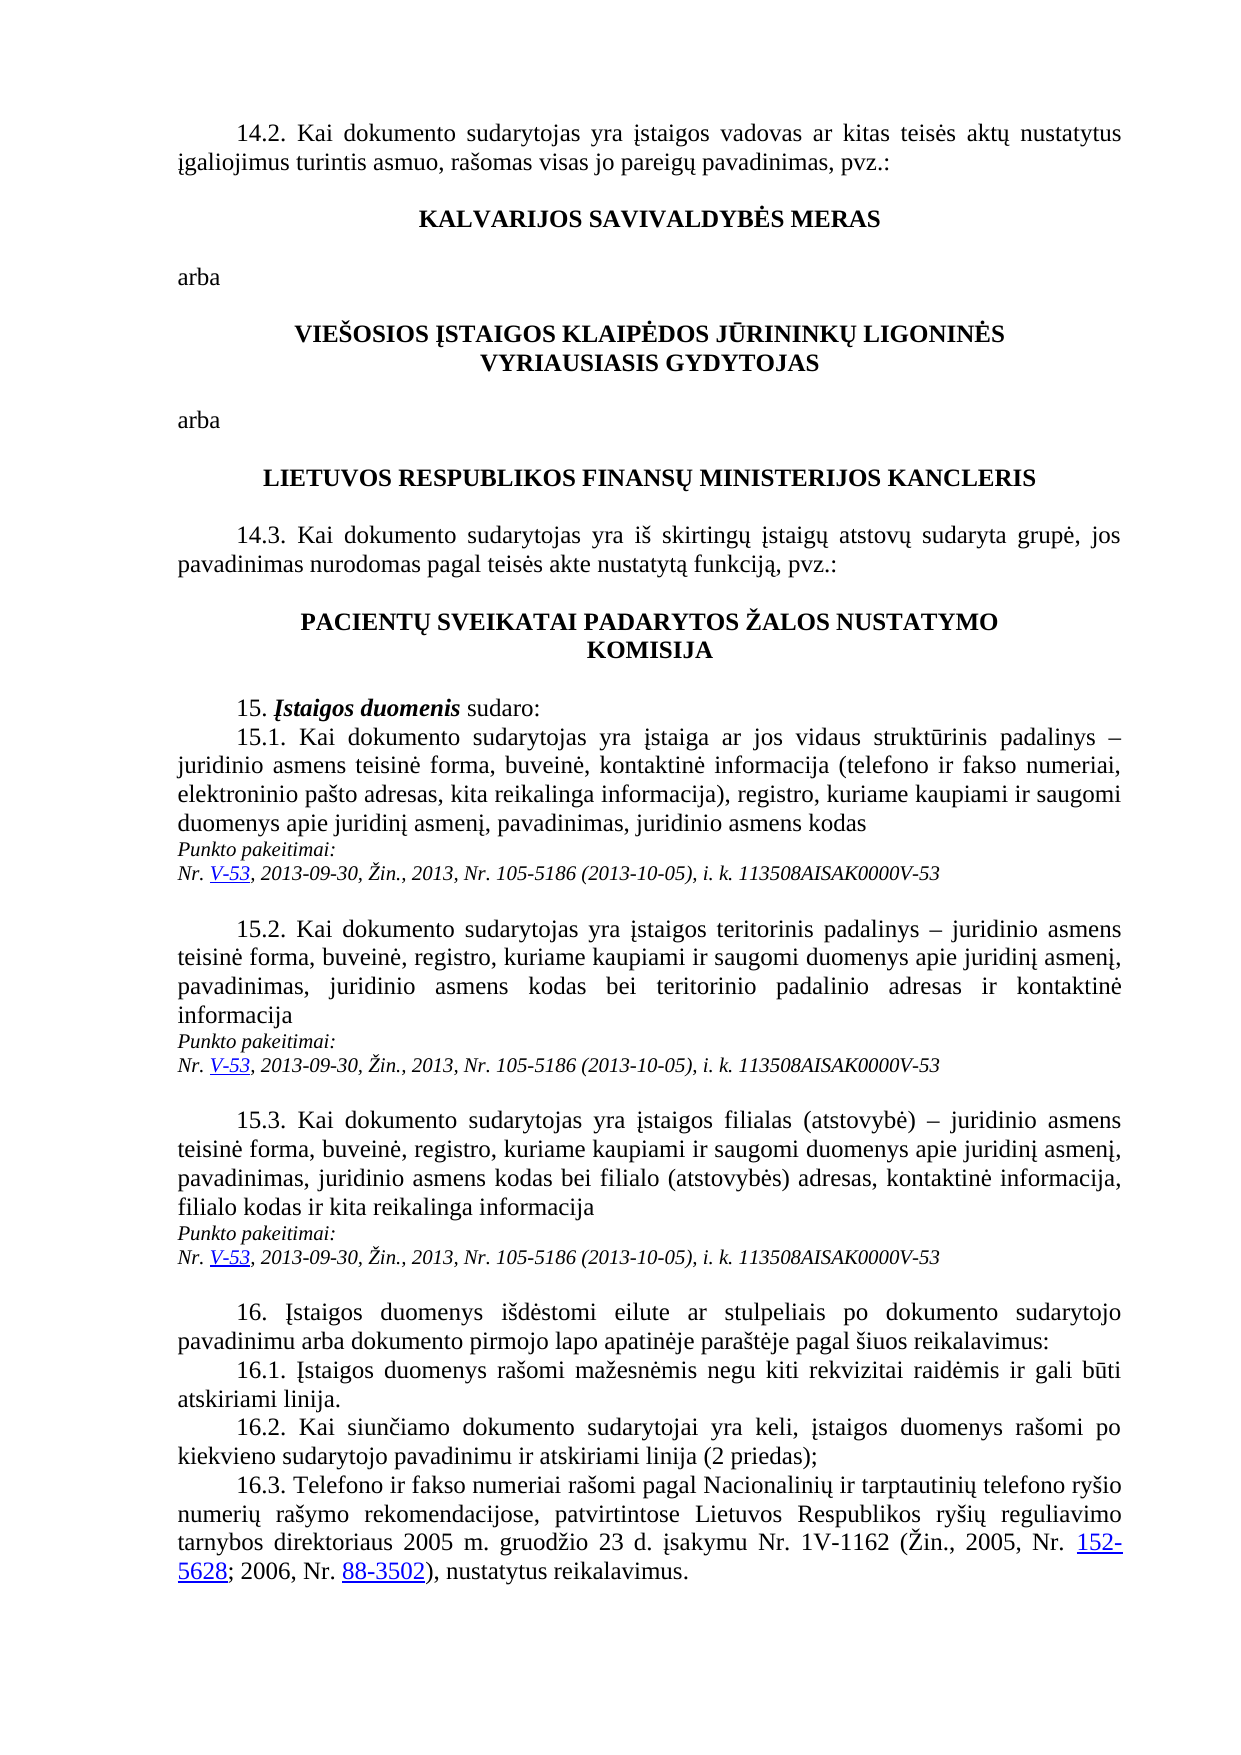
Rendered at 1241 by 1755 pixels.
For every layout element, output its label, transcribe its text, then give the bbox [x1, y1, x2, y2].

text PACIENTŲ SVEIKATAI PADARYTOS ŽALOS NUSTATYMO [177, 607, 1122, 636]
text 14.3. Kai dokumento sudarytojas yra iš skirtingų įstaigų atstovų sudaryta grupė, jos pavadinimas nurodomas pagal teisės akte nustatytą funkciją, pvz.: [177, 521, 1122, 578]
text 15.3. Kai dokumento sudarytojas yra įstaigos filialas (atstovybė) – juridinio asmens teisinė forma, buveinė, registro, kuriame kaupiami ir saugomi duomenys apie juridinį asmenį, pavadinimas, juridinio asmens kodas bei filialo (atstovybės) adresas, kontaktinė informacija, filialo kodas ir kita reikalinga informacija [177, 1106, 1122, 1221]
text Nr. V-53, 2013-09-30, Žin., 2013, Nr. 105-5186 (2013-10-05), i. k. 113508AISAK0000V-53 [177, 861, 1122, 885]
text 16.1. Įstaigos duomenys rašomi mažesnėmis negu kiti rekvizitai raidėmis ir gali būti atskiriami linija. [177, 1355, 1122, 1412]
text KOMISIJA [177, 636, 1122, 664]
text arba [177, 406, 1122, 434]
text 16.3. Telefono ir fakso numeriai rašomi pagal Nacionalinių ir tarptautinių telefono ryšio numerių rašymo rekomendacijose, patvirtintose Lietuvos Respublikos ryšių reguliavimo tarnybos direktoriaus 2005 m. gruodžio 23 d. įsakymu Nr. 1V-1162 (Žin., 2005, Nr. 152-5628; 2006, Nr. 88-3502), nustatytus reikalavimus. [177, 1470, 1122, 1585]
text 14.2. Kai dokumento sudarytojas yra įstaigos vadovas ar kitas teisės aktų nustatytus įgaliojimus turintis asmuo, rašomas visas jo pareigų pavadinimas, pvz.: [177, 118, 1122, 176]
text Punkto pakeitimai: [177, 1029, 1122, 1053]
text 15.1. Kai dokumento sudarytojas yra įstaiga ar jos vidaus struktūrinis padalinys – juridinio asmens teisinė forma, buveinė, kontaktinė informacija (telefono ir fakso numeriai, elektroninio pašto adresas, kita reikalinga informacija), registro, kuriame kaupiami ir saugomi duomenys apie juridinį asmenį, pavadinimas, juridinio asmens kodas [177, 722, 1122, 837]
text arba [177, 262, 1122, 291]
text 16. Įstaigos duomenys išdėstomi eilute ar stulpeliais po dokumento sudarytojo pavadinimu arba dokumento pirmojo lapo apatinėje paraštėje pagal šiuos reikalavimus: [177, 1297, 1122, 1355]
text KALVARIJOS SAVIVALDYBĖS MERAS [177, 204, 1122, 233]
text VYRIAUSIASIS GYDYTOJAS [177, 348, 1122, 377]
text Nr. V-53, 2013-09-30, Žin., 2013, Nr. 105-5186 (2013-10-05), i. k. 113508AISAK0000V-53 [177, 1245, 1122, 1269]
text Nr. V-53, 2013-09-30, Žin., 2013, Nr. 105-5186 (2013-10-05), i. k. 113508AISAK0000V-53 [177, 1053, 1122, 1077]
text Punkto pakeitimai: [177, 1221, 1122, 1245]
text 15.2. Kai dokumento sudarytojas yra įstaigos teritorinis padalinys – juridinio asmens teisinė forma, buveinė, registro, kuriame kaupiami ir saugomi duomenys apie juridinį asmenį, pavadinimas, juridinio asmens kodas bei teritorinio padalinio adresas ir kontaktinė informacija [177, 914, 1122, 1029]
text VIEŠOSIOS ĮSTAIGOS KLAIPĖDOS JŪRININKŲ LIGONINĖS [177, 319, 1122, 348]
text 16.2. Kai siunčiamo dokumento sudarytojai yra keli, įstaigos duomenys rašomi po kiekvieno sudarytojo pavadinimu ir atskiriami linija (2 priedas); [177, 1412, 1122, 1470]
text Punkto pakeitimai: [177, 837, 1122, 861]
text 15. Įstaigos duomenis sudaro: [177, 693, 1122, 722]
text LIETUVOS RESPUBLIKOS FINANSŲ MINISTERIJOS KANCLERIS [177, 463, 1122, 492]
